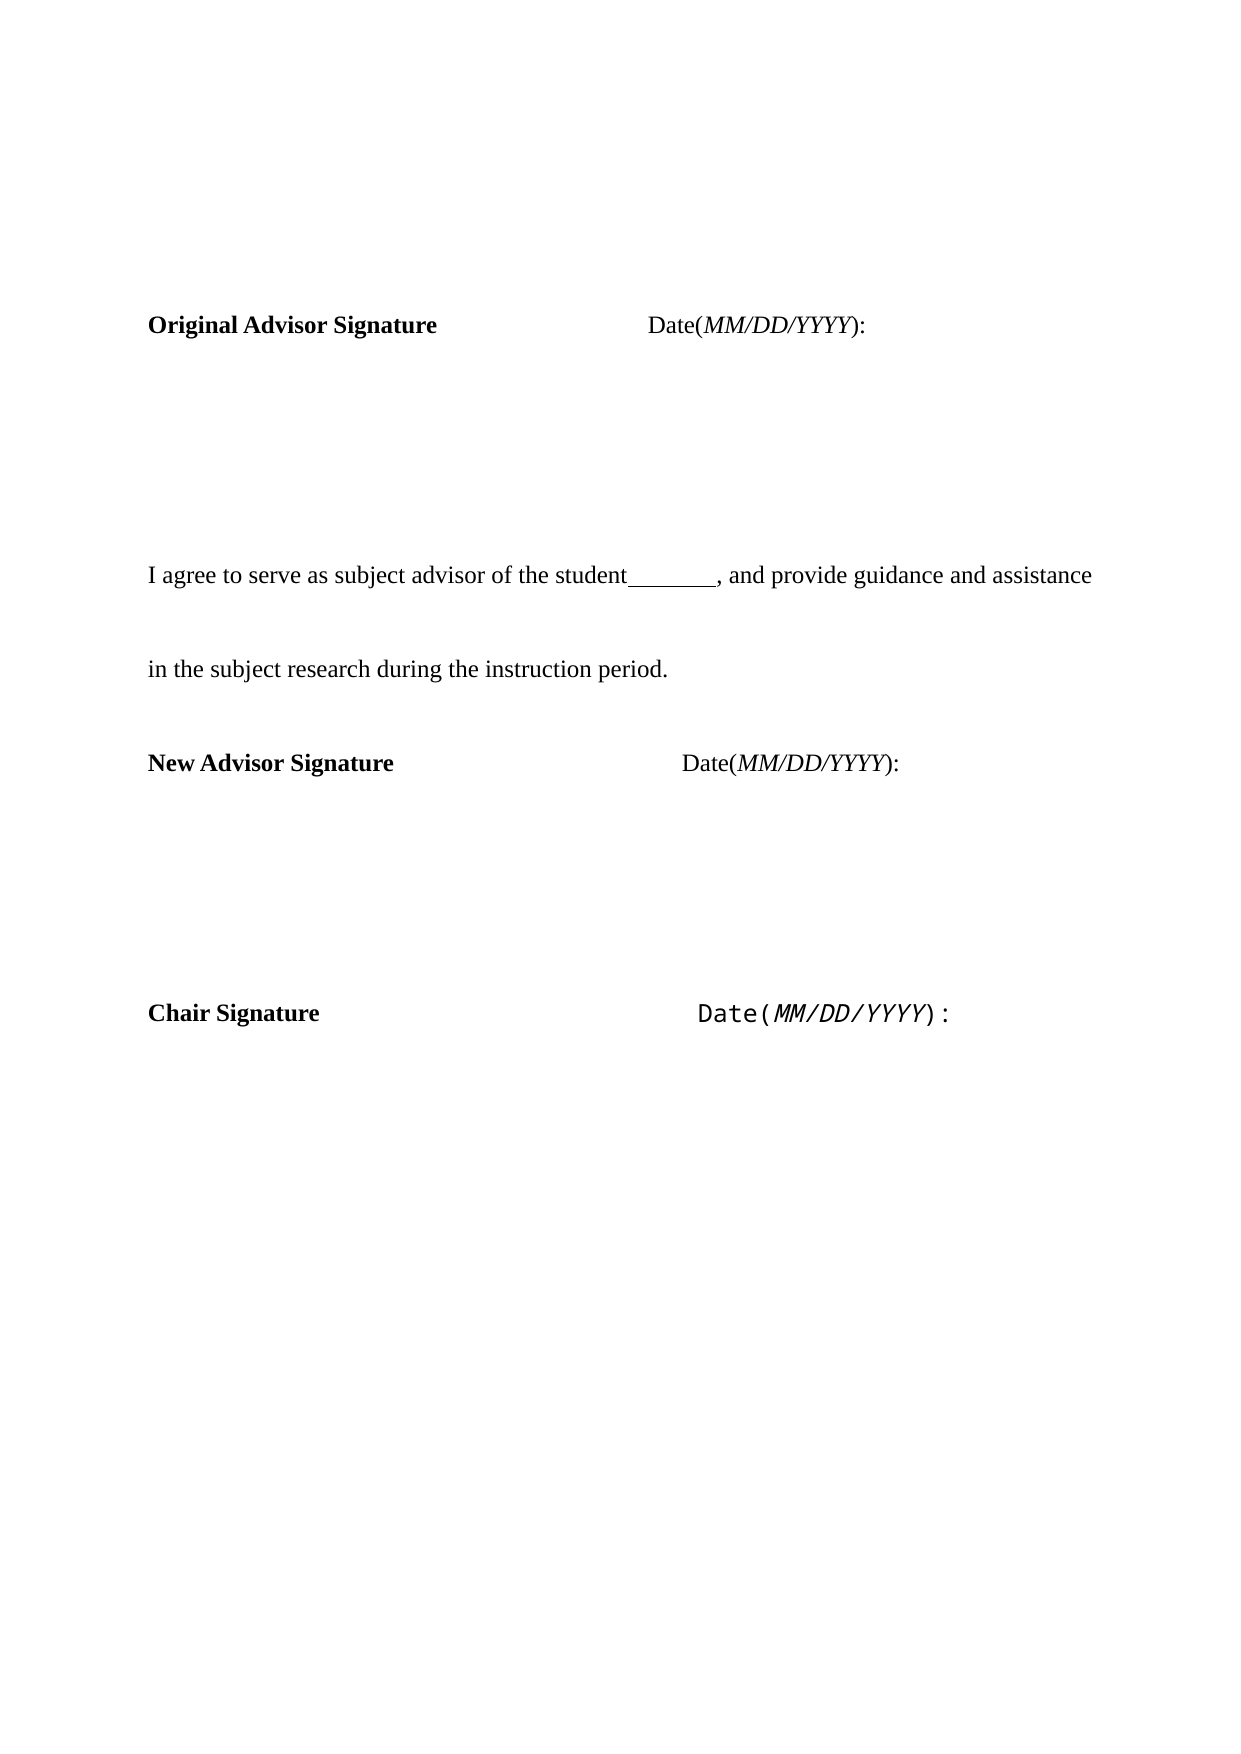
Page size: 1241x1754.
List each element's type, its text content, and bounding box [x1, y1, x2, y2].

text Original Advisor Signature Date(MM/DD/YYYY): [148, 283, 1092, 346]
text New Advisor Signature Date(MM/DD/YYYY): [148, 721, 1092, 783]
text I agree to serve as subject advisor of the student , and provide guidance and assistance in the subject research during the instruction period. [148, 533, 1092, 689]
text Chair Signature Date(MM/DD/YYYY): [148, 971, 1092, 1033]
